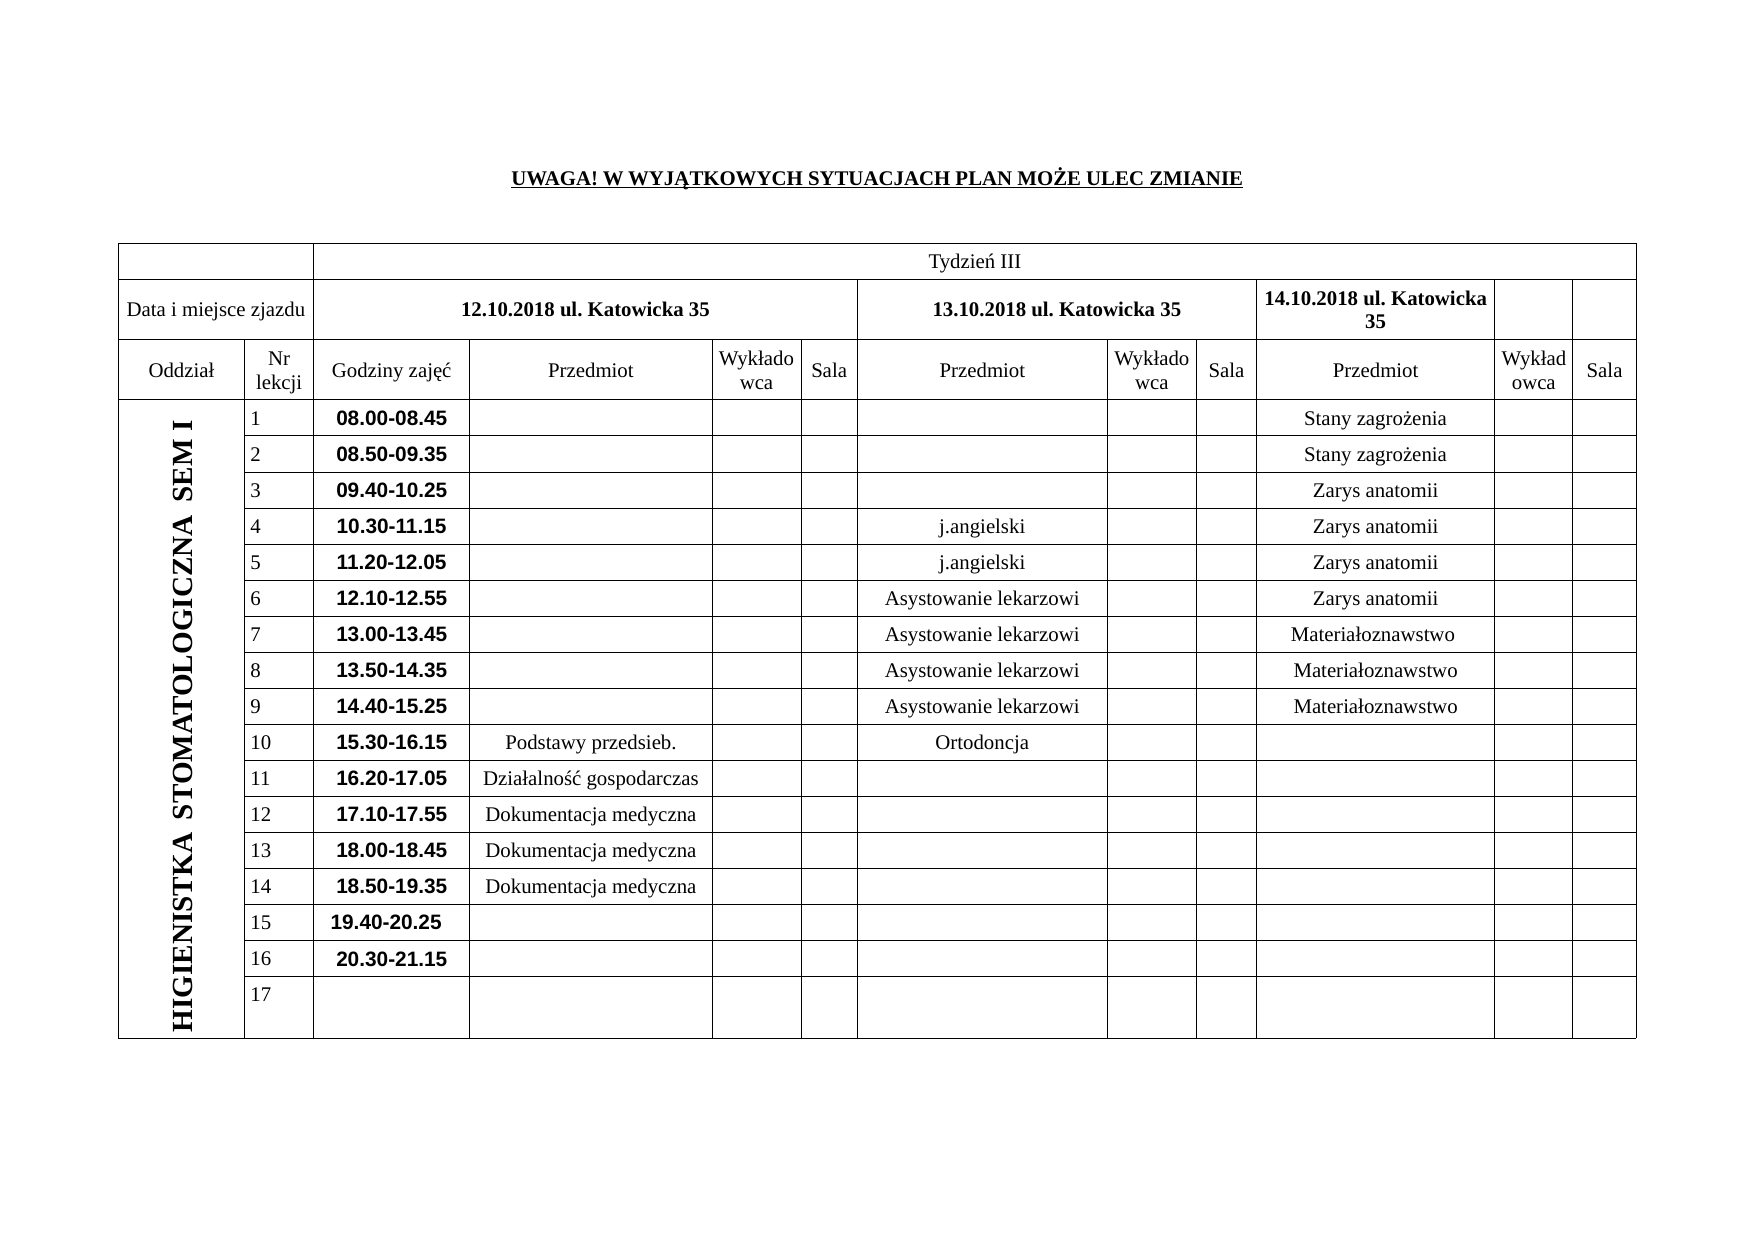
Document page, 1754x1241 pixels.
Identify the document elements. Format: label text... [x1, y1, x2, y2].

table_cell Asystowanie lekarzowi [858, 617, 1107, 652]
table_cell Oddział [119, 340, 244, 399]
table_cell [1197, 905, 1256, 940]
table_cell [1495, 581, 1572, 616]
table_cell [1197, 617, 1256, 652]
table_cell [1573, 977, 1636, 1038]
table_cell [1573, 280, 1636, 339]
table_cell [1197, 436, 1256, 471]
table_cell [1197, 977, 1256, 1038]
table_cell [713, 689, 801, 724]
table_cell [858, 436, 1107, 471]
table_cell [802, 617, 857, 652]
table_cell 17 [245, 977, 313, 1038]
table_cell [1257, 833, 1494, 868]
table_cell [470, 689, 712, 724]
table_cell Ortodoncja [858, 725, 1107, 760]
table_cell [1573, 617, 1636, 652]
table_cell [1495, 617, 1572, 652]
table_cell [470, 581, 712, 616]
table_cell Godziny zajęć [314, 340, 469, 399]
table_cell [470, 545, 712, 579]
table_cell [1108, 761, 1196, 796]
table_cell [1573, 833, 1636, 868]
table_cell Asystowanie lekarzowi [858, 581, 1107, 616]
table_cell [1573, 905, 1636, 940]
table_cell [1197, 689, 1256, 724]
table_cell [1573, 400, 1636, 435]
table_cell 16.20-17.05 [314, 761, 469, 796]
table_cell [1108, 473, 1196, 507]
table_cell [802, 545, 857, 579]
table_cell 6 [245, 581, 313, 616]
table_cell [713, 905, 801, 940]
table_cell [1573, 869, 1636, 904]
table_cell 08.00-08.45 [314, 400, 469, 435]
table_cell [1257, 797, 1494, 832]
table_cell [1197, 869, 1256, 904]
table_cell [1495, 869, 1572, 904]
table_cell 08.50-09.35 [314, 436, 469, 471]
table_cell [1108, 869, 1196, 904]
table_cell [314, 977, 469, 1038]
table_cell 7 [245, 617, 313, 652]
table_cell [802, 400, 857, 435]
table_cell [858, 905, 1107, 940]
table_cell Nr lekcji [245, 340, 313, 399]
table_cell Asystowanie lekarzowi [858, 653, 1107, 688]
table_cell 09.40-10.25 [314, 473, 469, 507]
table_cell 12 [245, 797, 313, 832]
table_cell [802, 436, 857, 471]
table_cell [713, 653, 801, 688]
table_cell [858, 473, 1107, 507]
table_cell Sala [1197, 340, 1256, 399]
table_cell 4 [245, 509, 313, 543]
table_cell 13.10.2018 ul. Katowicka 35 [858, 280, 1256, 339]
table_cell [1495, 653, 1572, 688]
table_cell [1573, 689, 1636, 724]
table_cell Asystowanie lekarzowi [858, 689, 1107, 724]
table_cell j.angielski [858, 509, 1107, 543]
table_cell Stany zagrożenia [1257, 400, 1494, 435]
table_cell Zarys anatomii [1257, 581, 1494, 616]
table_cell 16 [245, 941, 313, 976]
table_cell [713, 509, 801, 543]
table_cell [713, 473, 801, 507]
table_cell [713, 400, 801, 435]
table_cell [1108, 400, 1196, 435]
table_cell 8 [245, 653, 313, 688]
table_cell [1108, 689, 1196, 724]
table_cell [1257, 761, 1494, 796]
table_cell [1257, 725, 1494, 760]
table_cell 15 [245, 905, 313, 940]
table_cell [858, 977, 1107, 1038]
table_cell [802, 473, 857, 507]
table_cell [802, 509, 857, 543]
table_cell [1257, 977, 1494, 1038]
table_cell [858, 833, 1107, 868]
table_cell HIGIENISTKA STOMATOLOGICZNA SEM I [119, 400, 244, 1038]
table_cell Zarys anatomii [1257, 509, 1494, 543]
table_cell [1573, 509, 1636, 543]
table_cell Materiałoznawstwo [1257, 653, 1494, 688]
table_cell [802, 941, 857, 976]
table_cell [858, 761, 1107, 796]
table_cell [1197, 581, 1256, 616]
table_cell Data i miejsce zjazdu [119, 280, 313, 339]
table_cell Sala [802, 340, 857, 399]
table_cell [802, 977, 857, 1038]
table_cell 13.50-14.35 [314, 653, 469, 688]
table_cell [1197, 941, 1256, 976]
table_cell [1495, 545, 1572, 579]
table_cell Stany zagrożenia [1257, 436, 1494, 471]
table_cell 10 [245, 725, 313, 760]
table_cell [1108, 833, 1196, 868]
table_cell [470, 941, 712, 976]
table_cell [713, 436, 801, 471]
table_cell Materiałoznawstwo [1257, 617, 1494, 652]
table_cell [713, 761, 801, 796]
table_cell 14 [245, 869, 313, 904]
table_cell [1573, 797, 1636, 832]
table_cell Sala [1573, 340, 1636, 399]
table_cell [1573, 545, 1636, 579]
table_cell 17.10-17.55 [314, 797, 469, 832]
table_cell [802, 761, 857, 796]
table_cell [713, 797, 801, 832]
table_cell Dokumentacja medyczna [470, 869, 712, 904]
table_cell [1257, 941, 1494, 976]
table_cell 3 [245, 473, 313, 507]
table_cell [1197, 797, 1256, 832]
table_cell [470, 905, 712, 940]
table_cell [858, 797, 1107, 832]
table_cell 14.10.2018 ul. Katowicka 35 [1257, 280, 1494, 339]
table_cell [470, 509, 712, 543]
table_cell 2 [245, 436, 313, 471]
table_cell [1495, 473, 1572, 507]
table_cell Wykładowca [1495, 340, 1572, 399]
table_cell Dokumentacja medyczna [470, 833, 712, 868]
table_cell [1108, 545, 1196, 579]
table_cell [713, 977, 801, 1038]
table_cell 10.30-11.15 [314, 509, 469, 543]
table_cell Dokumentacja medyczna [470, 797, 712, 832]
table_header [119, 244, 313, 279]
table_cell 13.00-13.45 [314, 617, 469, 652]
table_cell [713, 617, 801, 652]
table_cell [1495, 905, 1572, 940]
table_cell [1108, 905, 1196, 940]
table_cell 12.10.2018 ul. Katowicka 35 [314, 280, 857, 339]
table_cell [1257, 905, 1494, 940]
table_cell [713, 869, 801, 904]
table_cell [1108, 725, 1196, 760]
table_cell [1108, 509, 1196, 543]
table_cell [1197, 400, 1256, 435]
table_cell 18.50-19.35 [314, 869, 469, 904]
table_cell [802, 869, 857, 904]
table_cell [1108, 653, 1196, 688]
table_cell 9 [245, 689, 313, 724]
table_cell Wykładowca [713, 340, 801, 399]
table_cell j.angielski [858, 545, 1107, 579]
table_cell 12.10-12.55 [314, 581, 469, 616]
table_cell [713, 725, 801, 760]
table_cell 11.20-12.05 [314, 545, 469, 579]
table_cell [713, 941, 801, 976]
table_cell Przedmiot [470, 340, 712, 399]
table_cell [1495, 761, 1572, 796]
table_cell [470, 436, 712, 471]
table_cell [1108, 581, 1196, 616]
table_cell [470, 473, 712, 507]
table_cell [713, 545, 801, 579]
table_cell [1573, 653, 1636, 688]
table_cell [1495, 941, 1572, 976]
table_cell 18.00-18.45 [314, 833, 469, 868]
table_cell 20.30-21.15 [314, 941, 469, 976]
table_cell 11 [245, 761, 313, 796]
table_cell [802, 797, 857, 832]
table_cell [1108, 436, 1196, 471]
table_cell [1197, 725, 1256, 760]
table_cell [858, 869, 1107, 904]
table_cell [1573, 436, 1636, 471]
table_cell [713, 581, 801, 616]
table_cell [1108, 617, 1196, 652]
table_cell [1495, 689, 1572, 724]
table_cell [1197, 473, 1256, 507]
table_cell [470, 653, 712, 688]
table_cell [1495, 977, 1572, 1038]
table_cell [1495, 833, 1572, 868]
table_cell 15.30-16.15 [314, 725, 469, 760]
table_cell [1108, 941, 1196, 976]
table_cell [1495, 725, 1572, 760]
table_cell [1197, 653, 1256, 688]
table_cell [802, 725, 857, 760]
table_cell [802, 905, 857, 940]
table_cell [1495, 436, 1572, 471]
table_cell [470, 977, 712, 1038]
table_cell [858, 400, 1107, 435]
table_cell [802, 833, 857, 868]
table_cell [802, 653, 857, 688]
table_cell 19.40-20.25 [314, 905, 469, 940]
table_cell [1573, 581, 1636, 616]
table_cell [1573, 473, 1636, 507]
text UWAGA! W WYJĄTKOWYCH SYTUACJACH PLAN MOŻE ULEC ZMIANIE [118, 166, 1636, 190]
table_cell 14.40-15.25 [314, 689, 469, 724]
table_cell [1573, 725, 1636, 760]
table_cell [1495, 797, 1572, 832]
table_cell [1197, 509, 1256, 543]
table_cell 13 [245, 833, 313, 868]
table_cell [1197, 833, 1256, 868]
table_cell [1108, 977, 1196, 1038]
table_header Tydzień III [314, 244, 1636, 279]
table_cell [470, 617, 712, 652]
table_cell Podstawy przedsieb. [470, 725, 712, 760]
table_cell [1495, 400, 1572, 435]
table_cell [1495, 509, 1572, 543]
table_cell Zarys anatomii [1257, 473, 1494, 507]
table_cell 5 [245, 545, 313, 579]
table_cell 1 [245, 400, 313, 435]
table_cell [1495, 280, 1572, 339]
table_cell [802, 581, 857, 616]
table_cell [1197, 761, 1256, 796]
table_cell Przedmiot [858, 340, 1107, 399]
table_cell Materiałoznawstwo [1257, 689, 1494, 724]
table_cell [802, 689, 857, 724]
table_cell Zarys anatomii [1257, 545, 1494, 579]
table_cell [1257, 869, 1494, 904]
table_cell [470, 400, 712, 435]
table_cell Przedmiot [1257, 340, 1494, 399]
table_cell [1573, 761, 1636, 796]
table_cell [1108, 797, 1196, 832]
table_cell [858, 941, 1107, 976]
table_cell Działalność gospodarczas [470, 761, 712, 796]
table_cell [713, 833, 801, 868]
table_cell [1197, 545, 1256, 579]
table_cell Wykładowca [1108, 340, 1196, 399]
table_cell [1573, 941, 1636, 976]
